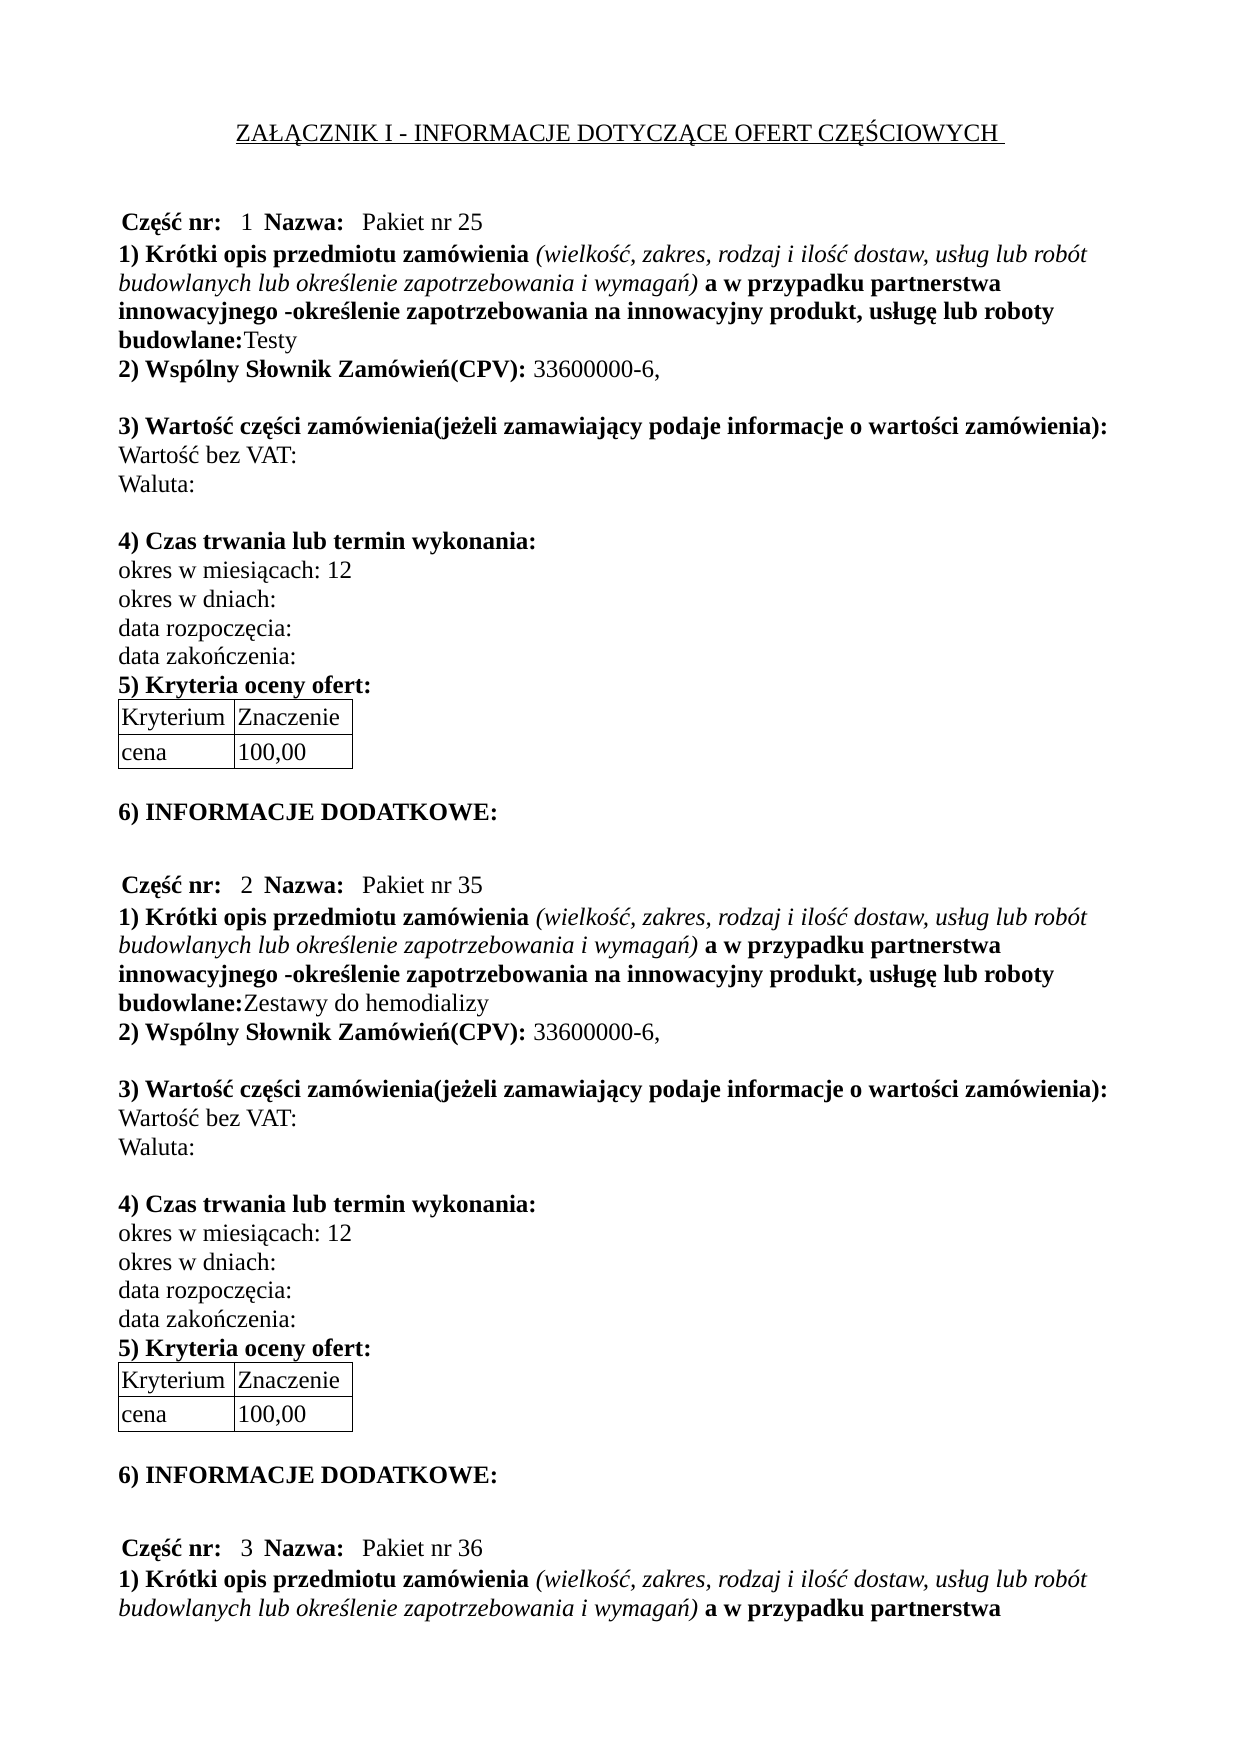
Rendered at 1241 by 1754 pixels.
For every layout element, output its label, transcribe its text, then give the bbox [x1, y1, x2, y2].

text ZAŁĄCZNIK I - INFORMACJE DOTYCZĄCE OFERT CZĘŚCIOWYCH [118, 118, 1122, 147]
table_header Nazwa: [261, 1530, 359, 1564]
table_header Część nr: [118, 204, 237, 239]
table_header Nazwa: [261, 867, 359, 902]
table_header Znaczenie [235, 1363, 352, 1396]
table_header 1 [238, 204, 261, 239]
text 6) INFORMACJE DODATKOWE: [118, 768, 1122, 855]
table_cell 100,00 [235, 1397, 352, 1431]
table_header 3 [238, 1530, 261, 1564]
table_header Znaczenie [235, 700, 352, 734]
table_header Pakiet nr 36 [359, 1530, 494, 1564]
table_cell 100,00 [235, 735, 352, 768]
table_cell cena [119, 1397, 234, 1431]
table_cell cena [119, 735, 234, 768]
table_header Pakiet nr 25 [359, 204, 494, 239]
table_header Część nr: [118, 1530, 237, 1564]
text 6) INFORMACJE DODATKOWE: [118, 1431, 1122, 1517]
text 1) Krótki opis przedmiotu zamówienia (wielkość, zakres, rodzaj i ilość dostaw, usług lub robót budowlanych lub określenie zapotrzebowania i wymagań) a w przypadku partnerstwa innowacyjnego -określenie zapotrzebowania na innowacyjny produkt, usługę lub roboty budowlane:Testy 2) Wspólny Słownik Zamówień(CPV): 33600000-6, 3) Wartość części zamówienia(jeżeli zamawiający podaje informacje o wartości zamówienia): Wartość bez VAT: Waluta: 4) Czas trwania lub termin wykonania: okres w miesiącach: 12 okres w dniach: data rozpoczęcia: data zakończenia: 5) Kryteria oceny ofert: [118, 239, 1122, 699]
table_header Nazwa: [261, 204, 359, 239]
table_header Kryterium [119, 1363, 234, 1396]
table_header Część nr: [118, 867, 237, 902]
text 1) Krótki opis przedmiotu zamówienia (wielkość, zakres, rodzaj i ilość dostaw, usług lub robót budowlanych lub określenie zapotrzebowania i wymagań) a w przypadku partnerstwa innowacyjnego -określenie zapotrzebowania na innowacyjny produkt, usługę lub roboty budowlane:Zestawy do hemodializy 2) Wspólny Słownik Zamówień(CPV): 33600000-6, 3) Wartość części zamówienia(jeżeli zamawiający podaje informacje o wartości zamówienia): Wartość bez VAT: Waluta: 4) Czas trwania lub termin wykonania: okres w miesiącach: 12 okres w dniach: data rozpoczęcia: data zakończenia: 5) Kryteria oceny ofert: [118, 902, 1122, 1362]
text 1) Krótki opis przedmiotu zamówienia (wielkość, zakres, rodzaj i ilość dostaw, usług lub robót budowlanych lub określenie zapotrzebowania i wymagań) a w przypadku partnerstwa [118, 1564, 1122, 1622]
table_header Pakiet nr 35 [359, 867, 494, 902]
table_header 2 [238, 867, 261, 902]
table_header Kryterium [119, 700, 234, 734]
